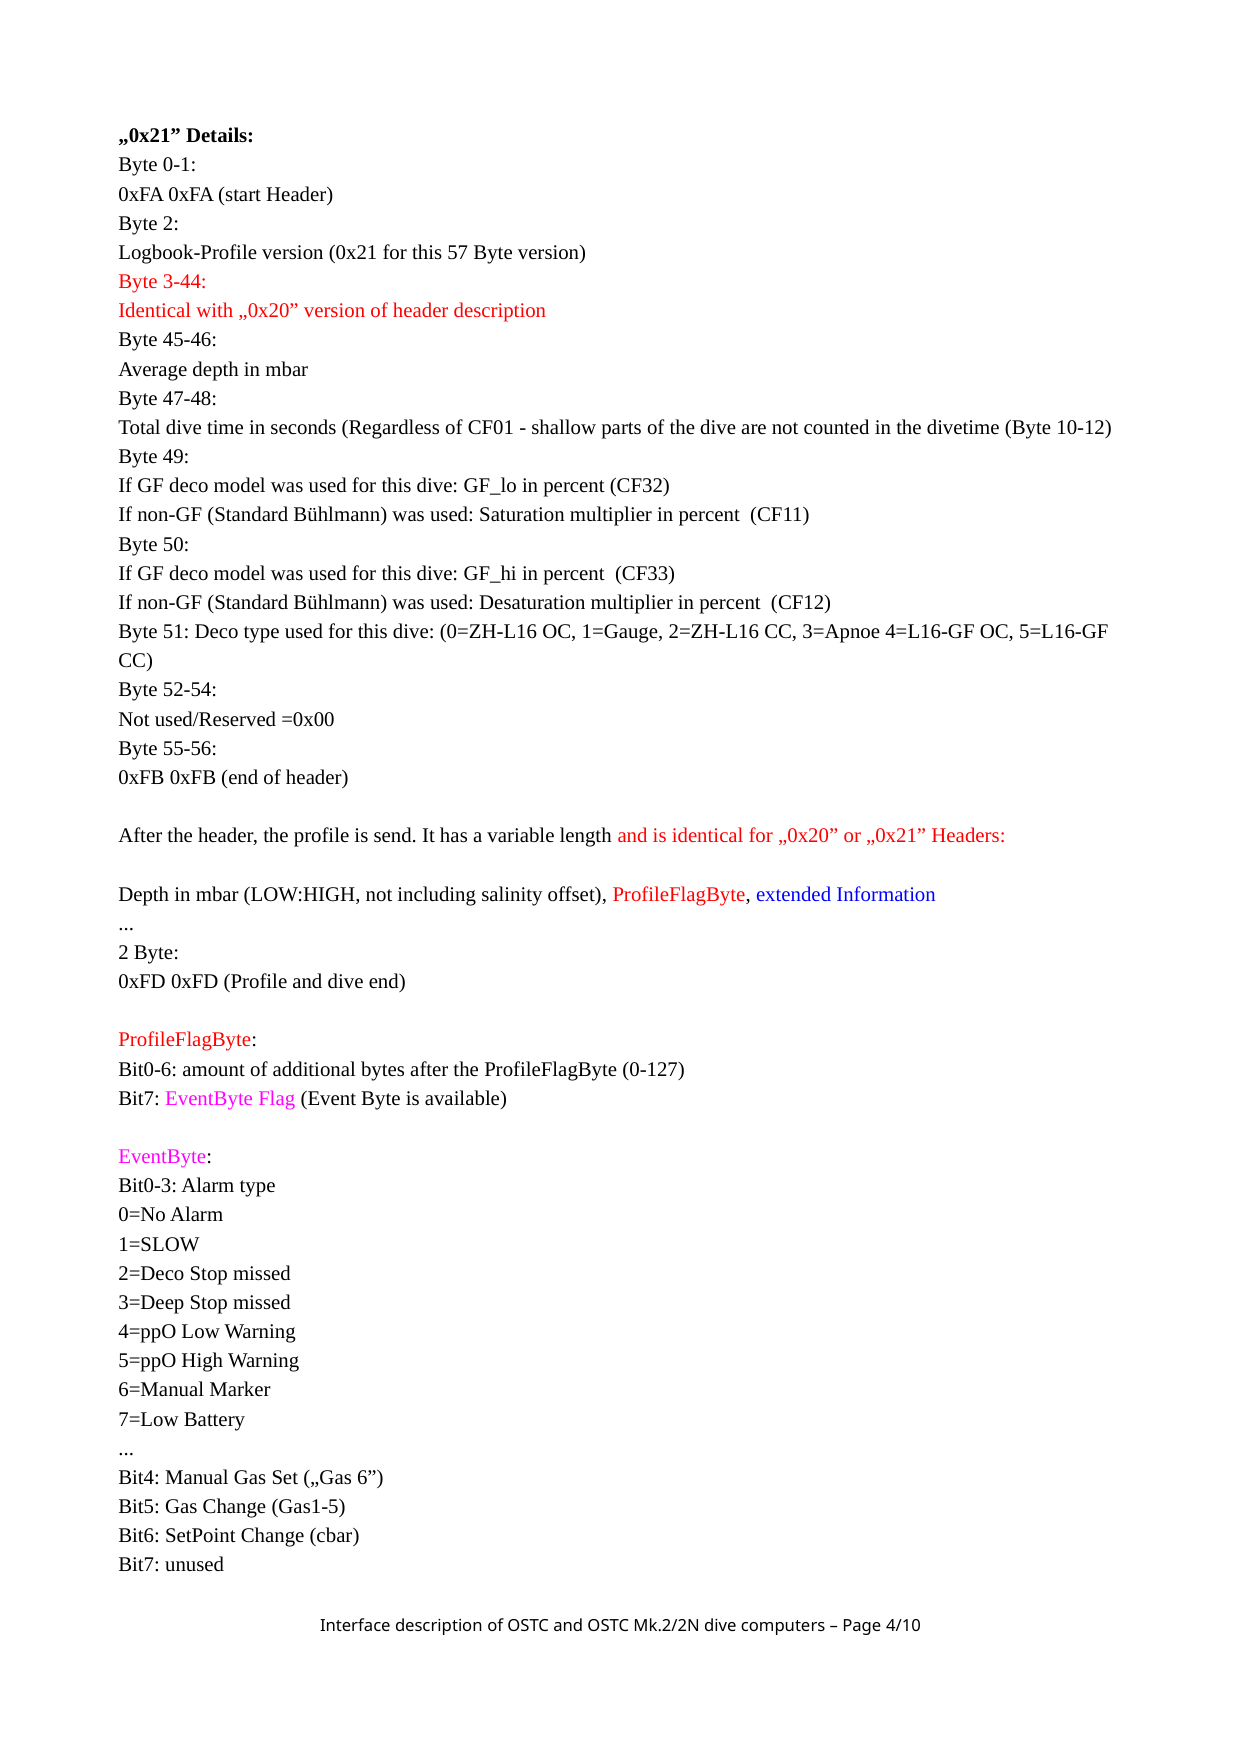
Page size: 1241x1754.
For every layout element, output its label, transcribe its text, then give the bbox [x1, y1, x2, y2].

text If non-GF (Standard Bühlmann) was used: Saturation multiplier in percent (CF11) [118, 497, 1122, 526]
text Byte 45-46: [118, 322, 1122, 351]
text ... [118, 906, 1122, 935]
text Bit7: unused [118, 1547, 1122, 1576]
text „0x21” Details: [118, 118, 1122, 147]
text Byte 2: [118, 206, 1122, 235]
text Byte 3-44: [118, 264, 1122, 293]
text Bit6: SetPoint Change (cbar) [118, 1518, 1122, 1547]
text Logbook-Profile version (0x21 for this 57 Byte version) [118, 235, 1122, 264]
text Bit4: Manual Gas Set („Gas 6”) [118, 1460, 1122, 1489]
text 0xFA 0xFA (start Header) [118, 176, 1122, 206]
text 6=Manual Marker [118, 1372, 1122, 1401]
text Bit5: Gas Change (Gas1-5) [118, 1489, 1122, 1518]
text Bit0-3: Alarm type [118, 1168, 1122, 1197]
text Not used/Reserved =0x00 [118, 701, 1122, 731]
text Depth in mbar (LOW:HIGH, not including salinity offset), ProfileFlagByte, extended Information [118, 876, 1122, 906]
text Byte 47-48: [118, 381, 1122, 410]
text 2 Byte: [118, 935, 1122, 964]
text 0xFD 0xFD (Profile and dive end) [118, 964, 1122, 993]
text If GF deco model was used for this dive: GF_lo in percent (CF32) [118, 468, 1122, 497]
text Byte 51: Deco type used for this dive: (0=ZH-L16 OC, 1=Gauge, 2=ZH-L16 CC, 3=Apnoe 4=L16-GF OC, 5=L16-GF CC) [118, 614, 1122, 672]
text ProfileFlagByte: [118, 1022, 1122, 1051]
text Byte 52-54: [118, 672, 1122, 701]
text Bit0-6: amount of additional bytes after the ProfileFlagByte (0-127) [118, 1051, 1122, 1081]
text 1=SLOW [118, 1226, 1122, 1256]
text 4=ppO Low Warning [118, 1314, 1122, 1343]
text Identical with „0x20” version of header description [118, 293, 1122, 322]
text 2=Deco Stop missed [118, 1256, 1122, 1285]
text 7=Low Battery [118, 1401, 1122, 1431]
text If non-GF (Standard Bühlmann) was used: Desaturation multiplier in percent (CF12) [118, 585, 1122, 614]
text Byte 50: [118, 526, 1122, 556]
text Byte 55-56: [118, 731, 1122, 760]
text Average depth in mbar [118, 351, 1122, 381]
text 0xFB 0xFB (end of header) [118, 760, 1122, 789]
text Byte 0-1: [118, 147, 1122, 176]
text Total dive time in seconds (Regardless of CF01 - shallow parts of the dive are not counted in the divetime (Byte 10-12) [118, 410, 1122, 439]
text EventByte: [118, 1139, 1122, 1168]
text If GF deco model was used for this dive: GF_hi in percent (CF33) [118, 556, 1122, 585]
text 0=No Alarm [118, 1197, 1122, 1226]
text Bit7: EventByte Flag (Event Byte is available) [118, 1081, 1122, 1110]
text After the header, the profile is send. It has a variable length and is identical for „0x20” or „0x21” Headers: [118, 818, 1122, 847]
text 5=ppO High Warning [118, 1343, 1122, 1372]
text 3=Deep Stop missed [118, 1285, 1122, 1314]
text Byte 49: [118, 439, 1122, 468]
text ... [118, 1431, 1122, 1460]
